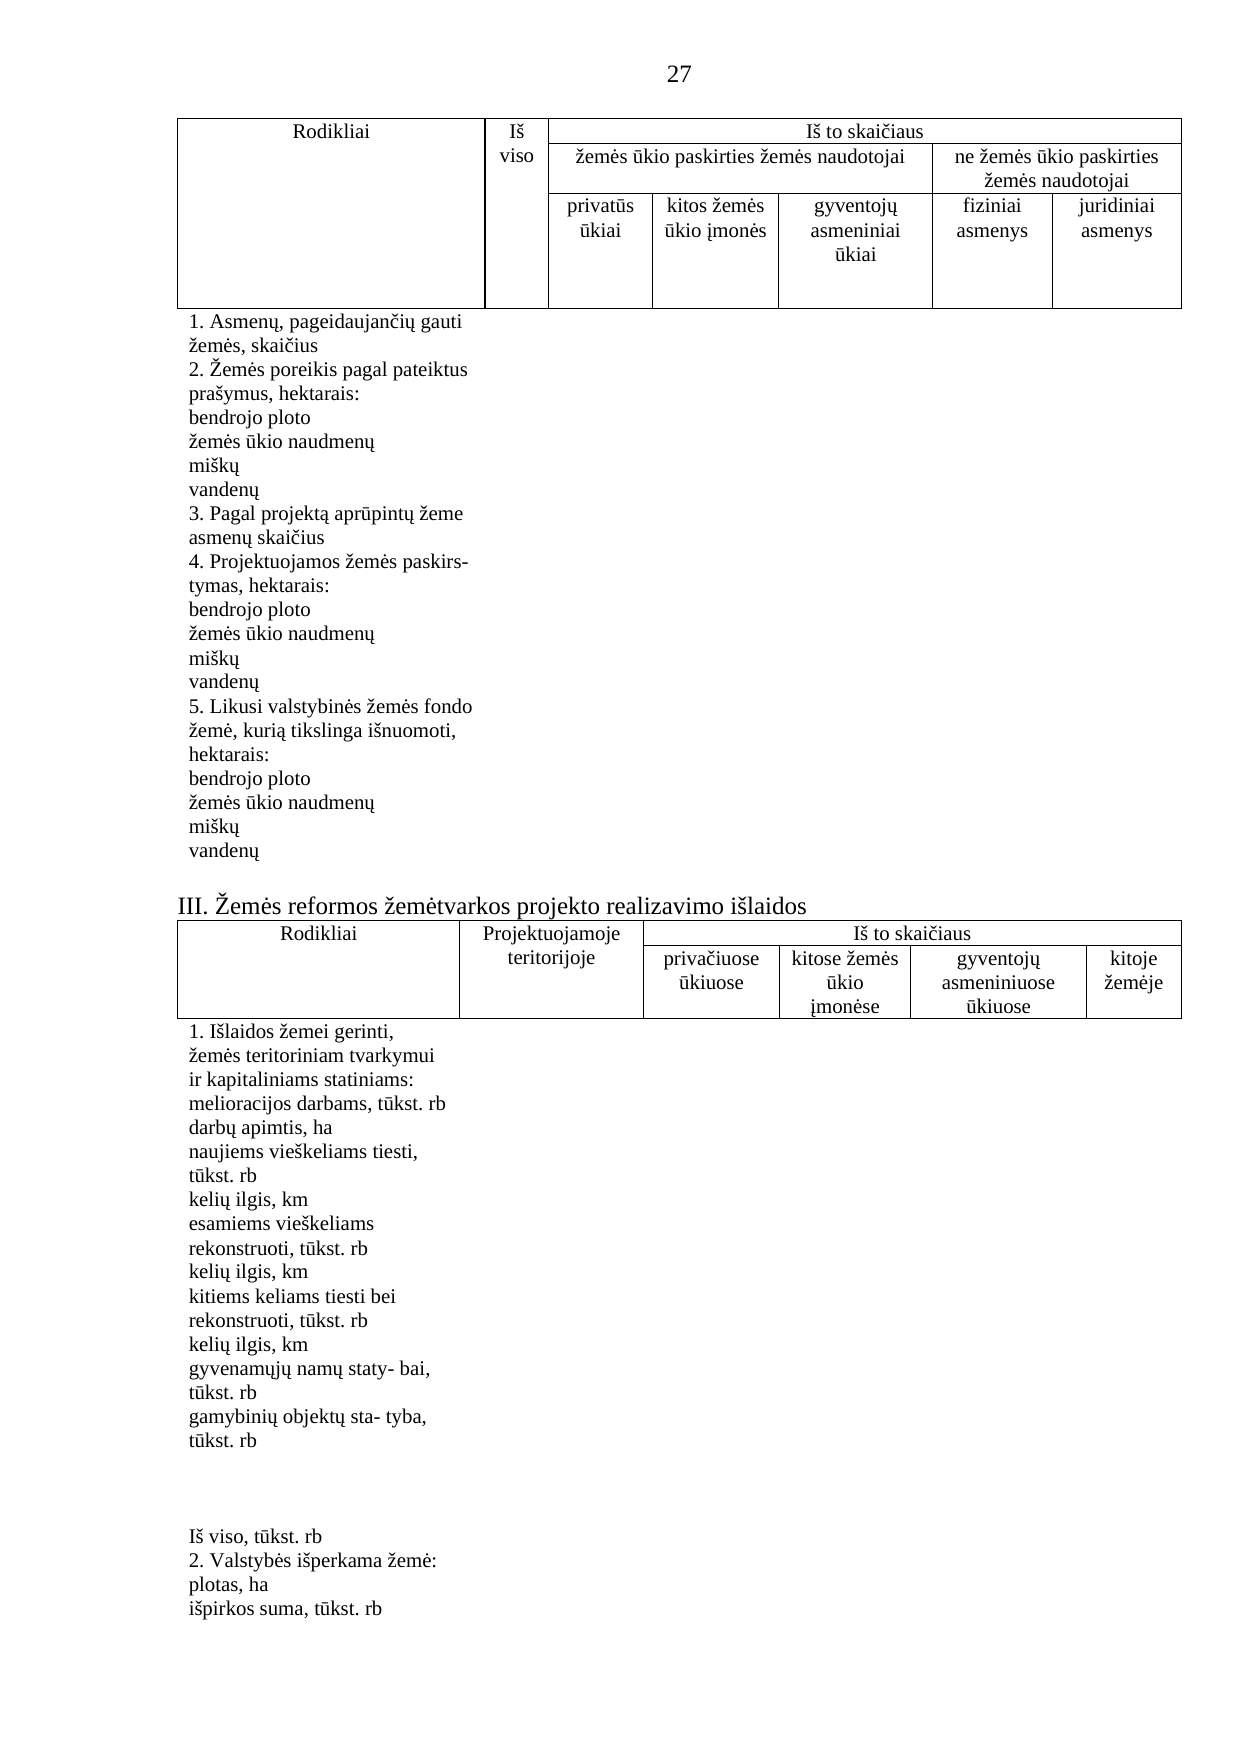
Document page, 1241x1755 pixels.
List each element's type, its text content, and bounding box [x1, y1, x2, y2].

table_cell [1052, 501, 1181, 549]
table_cell [548, 838, 652, 862]
table_cell [548, 405, 652, 429]
table_cell [643, 1476, 779, 1500]
table_cell miškų [177, 453, 485, 477]
table_cell [779, 838, 932, 862]
table_cell [643, 1019, 779, 1091]
table_cell [643, 1260, 779, 1283]
table_cell [548, 694, 652, 766]
table_cell [1086, 1091, 1181, 1115]
table_cell [485, 694, 548, 766]
table_cell [485, 549, 548, 597]
table_cell plotas, ha [177, 1572, 459, 1596]
table_cell melioracijos darbams, tūkst. rb [177, 1091, 459, 1115]
table_cell [548, 645, 652, 669]
table_cell [932, 670, 1052, 693]
table_cell [1086, 1404, 1181, 1452]
table_cell [643, 1139, 779, 1187]
table_cell [177, 1476, 459, 1500]
table_cell [932, 766, 1052, 790]
table_cell [910, 1404, 1086, 1452]
table_cell [643, 1332, 779, 1356]
table_cell [460, 1260, 643, 1283]
table_cell [548, 597, 652, 621]
table_cell kelių ilgis, km [177, 1332, 459, 1356]
table_cell [652, 694, 779, 766]
table_cell [643, 1452, 779, 1476]
table_cell [460, 1452, 643, 1476]
table_cell [485, 501, 548, 549]
table_cell juridiniai asmenys [1053, 194, 1181, 307]
table_cell [910, 1211, 1086, 1259]
table_cell kitoje žemėje [1087, 946, 1181, 1018]
table_cell [643, 1115, 779, 1139]
table_header Iš to skaičiaus [549, 119, 1181, 143]
table_cell [780, 1139, 910, 1187]
table_cell [548, 670, 652, 693]
table_cell [1052, 357, 1181, 405]
table_header Rodikliai [178, 119, 484, 307]
table_cell [1052, 453, 1181, 477]
table_header Rodikliai [178, 921, 459, 1018]
table_cell [1086, 1139, 1181, 1187]
table_cell [485, 405, 548, 429]
table_cell [932, 694, 1052, 766]
table_cell [460, 1476, 643, 1500]
table_cell [652, 645, 779, 669]
table_cell [643, 1187, 779, 1211]
table_cell [779, 477, 932, 501]
table_cell [485, 477, 548, 501]
table_cell [1052, 549, 1181, 597]
table_cell [548, 429, 652, 453]
table_cell bendrojo ploto [177, 766, 485, 790]
table_cell [460, 1187, 643, 1211]
table_cell [652, 477, 779, 501]
table_cell naujiems vieškeliams tiesti, tūkst. rb [177, 1139, 459, 1187]
table_cell [643, 1284, 779, 1332]
table_cell [460, 1404, 643, 1452]
table_cell [460, 1572, 643, 1596]
table_cell [643, 1548, 779, 1572]
table_cell [1052, 597, 1181, 621]
table_cell [780, 1572, 910, 1596]
table_cell [910, 1356, 1086, 1404]
table_cell [485, 357, 548, 405]
table_cell kelių ilgis, km [177, 1187, 459, 1211]
table_cell [779, 645, 932, 669]
table_cell [177, 1500, 459, 1524]
table_cell [1086, 1115, 1181, 1139]
table_cell [485, 670, 548, 693]
table_cell [780, 1332, 910, 1356]
table_cell [1052, 694, 1181, 766]
table_cell [780, 1596, 910, 1620]
table_cell [779, 814, 932, 838]
table_cell [932, 501, 1052, 549]
table_cell 1. Išlaidos žemei gerinti, žemės teritoriniam tvarkymui ir kapitaliniams statiniams: [177, 1019, 459, 1091]
table_cell [485, 429, 548, 453]
table_cell privatūs ūkiai [549, 194, 652, 307]
table_cell [932, 838, 1052, 862]
table_cell [779, 766, 932, 790]
table_cell vandenų [177, 670, 485, 693]
table_cell [1086, 1211, 1181, 1259]
table_cell [780, 1260, 910, 1283]
table_cell [910, 1476, 1086, 1500]
table_cell [652, 670, 779, 693]
table_cell [1086, 1572, 1181, 1596]
table_cell [485, 814, 548, 838]
table_cell [780, 1524, 910, 1548]
table_cell darbų apimtis, ha [177, 1115, 459, 1139]
table_cell [932, 621, 1052, 645]
table_cell miškų [177, 814, 485, 838]
table_cell [779, 549, 932, 597]
table_cell [1052, 790, 1181, 814]
table_cell [460, 1500, 643, 1524]
table_cell [460, 1091, 643, 1115]
table_cell [780, 1211, 910, 1259]
table_cell [910, 1019, 1086, 1091]
table_cell [652, 766, 779, 790]
table_cell [652, 453, 779, 477]
table_header Iš to skaičiaus [644, 921, 1181, 944]
table_cell [1052, 766, 1181, 790]
table_cell [1052, 838, 1181, 862]
table_cell gyventojų asmeniniai ūkiai [779, 194, 932, 307]
table_cell [460, 1524, 643, 1548]
table_cell [910, 1260, 1086, 1283]
table_cell [910, 1187, 1086, 1211]
table_cell [1052, 621, 1181, 645]
table_cell [652, 790, 779, 814]
table_cell [1086, 1452, 1181, 1476]
table_cell gyventojų asmeniniuose ūkiuose [911, 946, 1086, 1018]
table_cell [652, 309, 779, 357]
table_cell žemės ūkio naudmenų [177, 429, 485, 453]
table_cell [779, 597, 932, 621]
table_cell [460, 1139, 643, 1187]
table_cell žemės ūkio paskirties žemės naudotojai [549, 144, 932, 192]
table_cell 3. Pagal projektą aprūpintų žeme asmenų skaičius [177, 501, 485, 549]
table_cell [643, 1356, 779, 1404]
table_cell [780, 1019, 910, 1091]
table_cell kitiems keliams tiesti bei rekonstruoti, tūkst. rb [177, 1284, 459, 1332]
table_cell [910, 1332, 1086, 1356]
table_cell Iš viso, tūkst. rb [177, 1524, 459, 1548]
table_cell [1086, 1187, 1181, 1211]
table_cell [780, 1452, 910, 1476]
table_cell [910, 1596, 1086, 1620]
table_cell [910, 1115, 1086, 1139]
table_cell kitose žemės ūkio įmonėse [780, 946, 910, 1018]
table_cell [932, 453, 1052, 477]
table_cell [460, 1211, 643, 1259]
table_cell [910, 1284, 1086, 1332]
table_cell [460, 1332, 643, 1356]
table_cell [1052, 405, 1181, 429]
table_cell 5. Likusi valstybinės žemės fondo žemė, kurią tikslinga išnuomoti, hektarais: [177, 694, 485, 766]
table_cell [1086, 1476, 1181, 1500]
table_cell [652, 838, 779, 862]
table_cell [485, 453, 548, 477]
table_cell [652, 405, 779, 429]
table_cell bendrojo ploto [177, 405, 485, 429]
table_cell [460, 1115, 643, 1139]
table_cell [1086, 1332, 1181, 1356]
table_cell [652, 429, 779, 453]
table_cell [485, 597, 548, 621]
table_cell kelių ilgis, km [177, 1260, 459, 1283]
table_cell vandenų [177, 477, 485, 501]
table_cell privačiuose ūkiuose [644, 946, 779, 1018]
table_cell [1086, 1284, 1181, 1332]
table_cell [1052, 670, 1181, 693]
table_cell žemės ūkio naudmenų [177, 621, 485, 645]
table_cell vandenų [177, 838, 485, 862]
table_cell [932, 645, 1052, 669]
table_cell [932, 814, 1052, 838]
table_cell [910, 1572, 1086, 1596]
table_cell [643, 1500, 779, 1524]
table_cell [643, 1211, 779, 1259]
table_cell [780, 1091, 910, 1115]
table_header Iš viso [486, 119, 548, 307]
table_cell [779, 501, 932, 549]
table_cell [548, 766, 652, 790]
table_cell [460, 1596, 643, 1620]
table_cell [1086, 1019, 1181, 1091]
table_cell [780, 1284, 910, 1332]
table_cell [548, 357, 652, 405]
table_cell [779, 453, 932, 477]
table_cell [1052, 477, 1181, 501]
table_cell [1086, 1500, 1181, 1524]
table_cell [780, 1404, 910, 1452]
table_cell miškų [177, 645, 485, 669]
table_cell [1052, 309, 1181, 357]
table_cell [485, 309, 548, 357]
table_cell esamiems vieškeliams rekonstruoti, tūkst. rb [177, 1211, 459, 1259]
table_cell [460, 1548, 643, 1572]
table_cell [652, 501, 779, 549]
table_cell [485, 645, 548, 669]
table_cell [548, 477, 652, 501]
table_cell [652, 597, 779, 621]
table_cell žemės ūkio naudmenų [177, 790, 485, 814]
table_cell kitos žemės ūkio įmonės [653, 194, 778, 307]
table_cell [643, 1596, 779, 1620]
table_cell [780, 1476, 910, 1500]
table_cell [1086, 1524, 1181, 1548]
table_cell [779, 790, 932, 814]
table_cell 1. Asmenų, pageidaujančių gauti žemės, skaičius [177, 309, 485, 357]
table_cell 4. Projektuojamos žemės paskirs- tymas, hektarais: [177, 549, 485, 597]
table_cell [460, 1284, 643, 1332]
table_cell [1052, 645, 1181, 669]
table_cell [643, 1404, 779, 1452]
table_cell [910, 1139, 1086, 1187]
table_cell [1086, 1260, 1181, 1283]
table_header Projektuojamoje teritorijoje [460, 921, 643, 1018]
table_cell [548, 309, 652, 357]
table_cell [932, 790, 1052, 814]
table_cell [932, 429, 1052, 453]
table_cell ne žemės ūkio paskirties žemės naudotojai [933, 144, 1181, 192]
table_cell 2. Valstybės išperkama žemė: [177, 1548, 459, 1572]
table_cell [910, 1524, 1086, 1548]
table_cell [779, 405, 932, 429]
table_cell [643, 1572, 779, 1596]
table_cell [548, 453, 652, 477]
table_cell [485, 621, 548, 645]
table_cell [780, 1356, 910, 1404]
table_cell [652, 549, 779, 597]
table_cell [910, 1091, 1086, 1115]
table_cell [932, 405, 1052, 429]
table_cell [780, 1500, 910, 1524]
table_cell [1086, 1356, 1181, 1404]
table_cell išpirkos suma, tūkst. rb [177, 1596, 459, 1620]
table_cell bendrojo ploto [177, 597, 485, 621]
table_cell [932, 309, 1052, 357]
table_cell [548, 621, 652, 645]
table_cell [779, 621, 932, 645]
text III. Žemės reformos žemėtvarkos projekto realizavimo išlaidos [177, 891, 1181, 919]
table_cell [910, 1452, 1086, 1476]
table_cell [932, 477, 1052, 501]
table_cell [910, 1548, 1086, 1572]
table_cell [548, 501, 652, 549]
table_cell [177, 1452, 459, 1476]
table_cell [1086, 1548, 1181, 1572]
table_cell [1052, 814, 1181, 838]
table_cell [932, 357, 1052, 405]
table_cell [1052, 429, 1181, 453]
table_cell gyvenamųjų namų staty- bai, tūkst. rb [177, 1356, 459, 1404]
table_cell [780, 1187, 910, 1211]
table_cell 2. Žemės poreikis pagal pateiktus prašymus, hektarais: [177, 357, 485, 405]
table_cell [485, 790, 548, 814]
table_cell [780, 1548, 910, 1572]
table_cell [779, 694, 932, 766]
table_cell [485, 766, 548, 790]
table_cell [779, 357, 932, 405]
table_cell [652, 814, 779, 838]
table_cell [548, 814, 652, 838]
table_cell [548, 790, 652, 814]
table_cell gamybinių objektų sta- tyba, tūkst. rb [177, 1404, 459, 1452]
table_cell [460, 1019, 643, 1091]
table_cell [779, 670, 932, 693]
table_cell [910, 1500, 1086, 1524]
table_cell [779, 429, 932, 453]
table_cell [643, 1524, 779, 1548]
table_cell fiziniai asmenys [933, 194, 1052, 307]
table_cell [643, 1091, 779, 1115]
table_cell [485, 838, 548, 862]
table_cell [652, 621, 779, 645]
table_cell [780, 1115, 910, 1139]
table_cell [932, 549, 1052, 597]
table_cell [460, 1356, 643, 1404]
table_cell [932, 597, 1052, 621]
table_cell [1086, 1596, 1181, 1620]
table_cell [652, 357, 779, 405]
table_cell [779, 309, 932, 357]
table_cell [548, 549, 652, 597]
